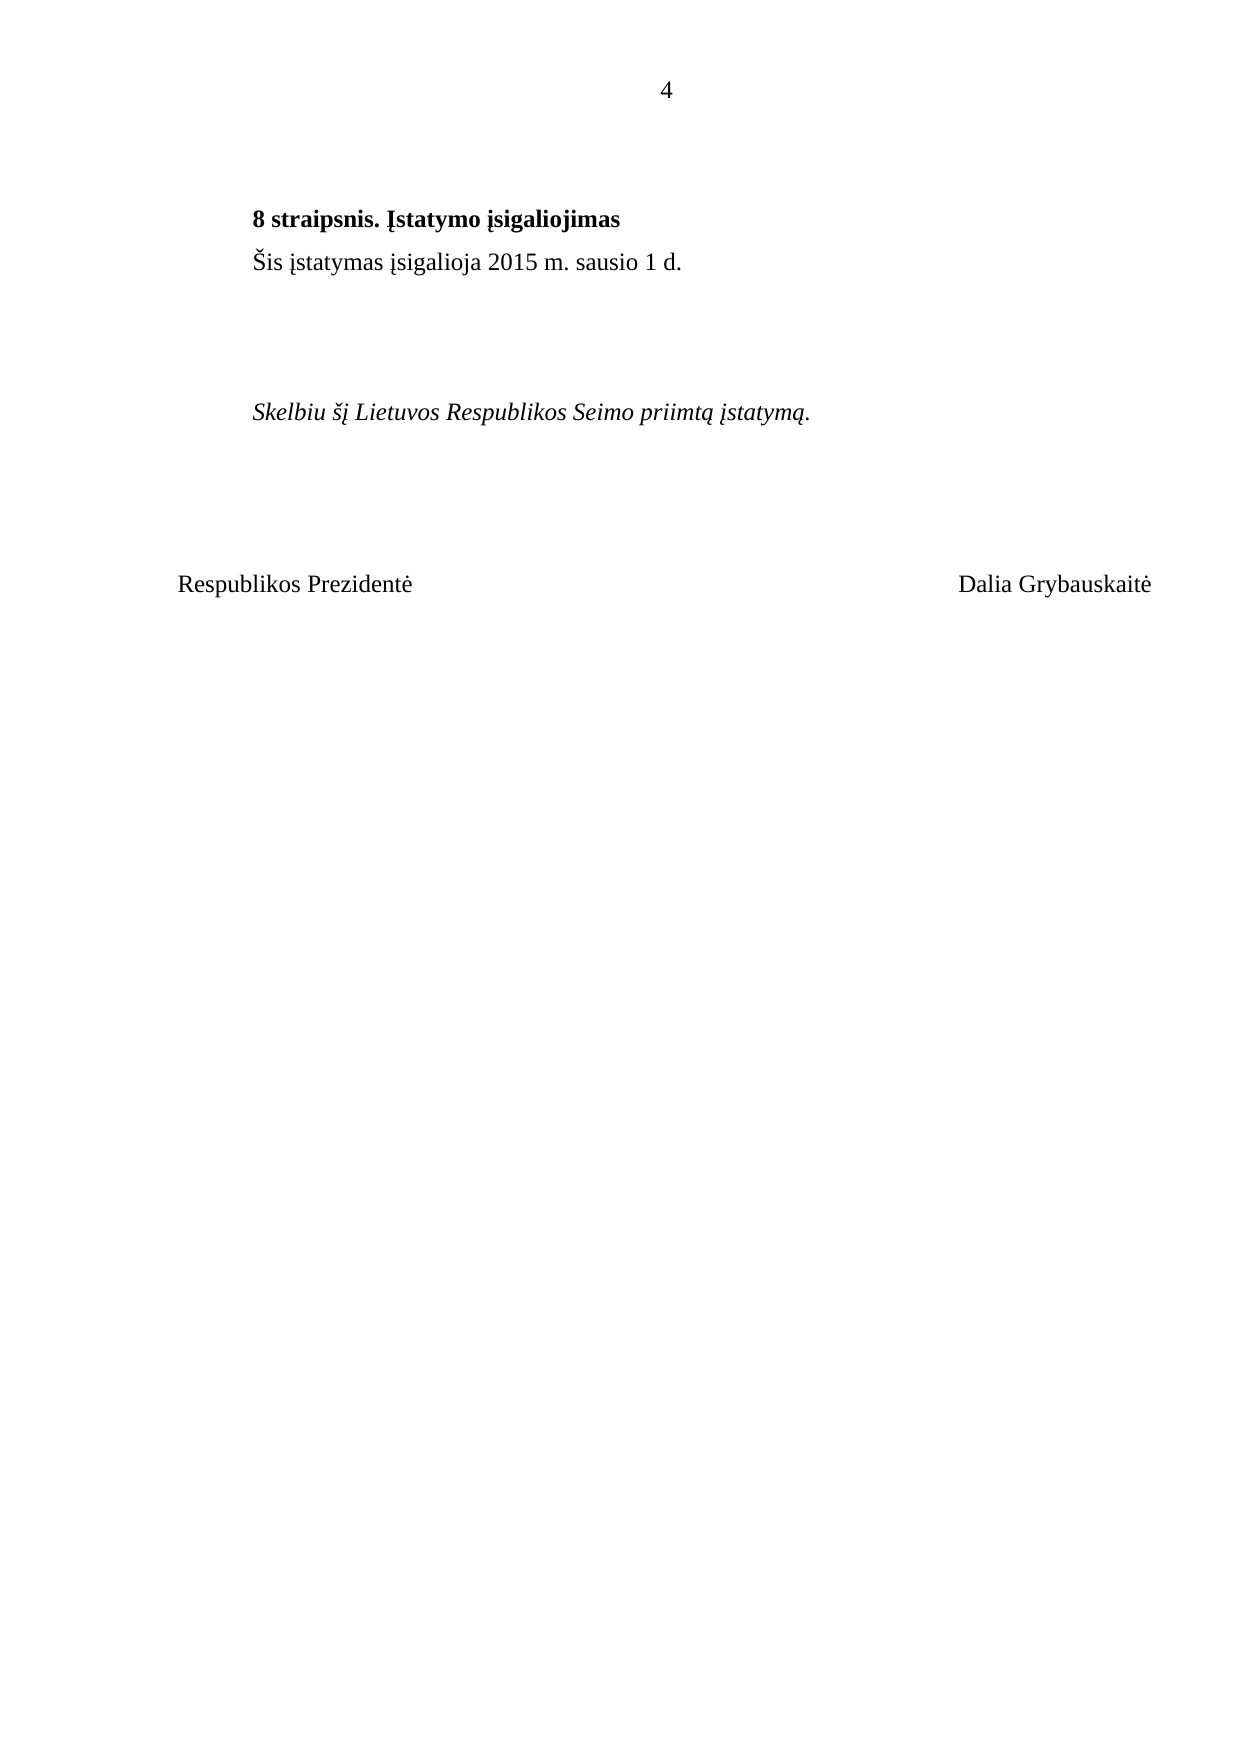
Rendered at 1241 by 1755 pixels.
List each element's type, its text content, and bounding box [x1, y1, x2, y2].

text Skelbiu šį Lietuvos Respublikos Seimo priimtą įstatymą. [177, 397, 1152, 425]
text Šis įstatymas įsigalioja 2015 m. sausio 1 d. [177, 247, 1151, 276]
text 8 straipsnis. Įstatymo įsigaliojimas [177, 204, 1151, 233]
text Respublikos Prezidentė Dalia Grybauskaitė [177, 569, 1152, 598]
